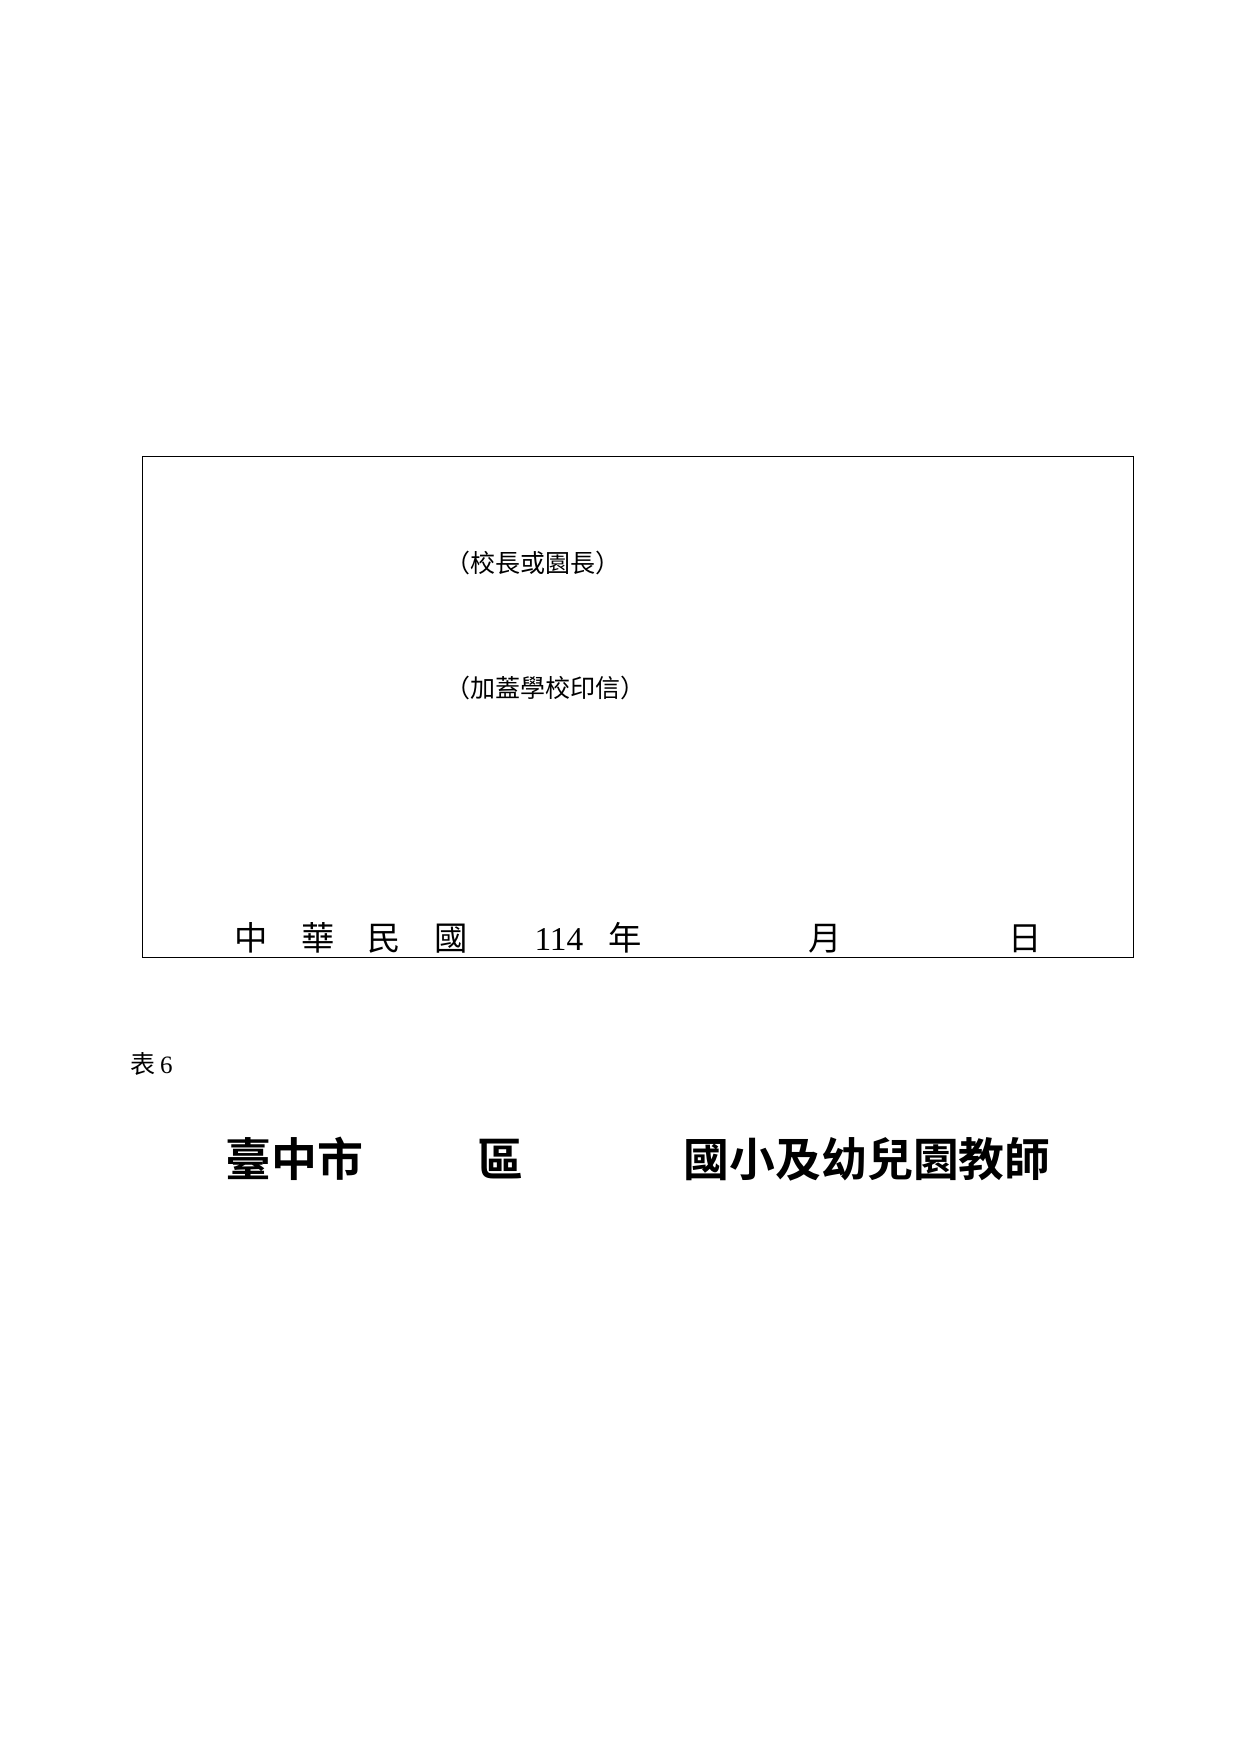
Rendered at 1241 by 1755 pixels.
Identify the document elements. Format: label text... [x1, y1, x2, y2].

text 臺中市 區 國小及幼兒園教師 [130, 1083, 1146, 1208]
table_cell （校長或園長） （加蓋學校印信） 中 華 民 國 114 年 月 日 [143, 457, 1133, 957]
text 表6 [130, 1021, 1146, 1083]
